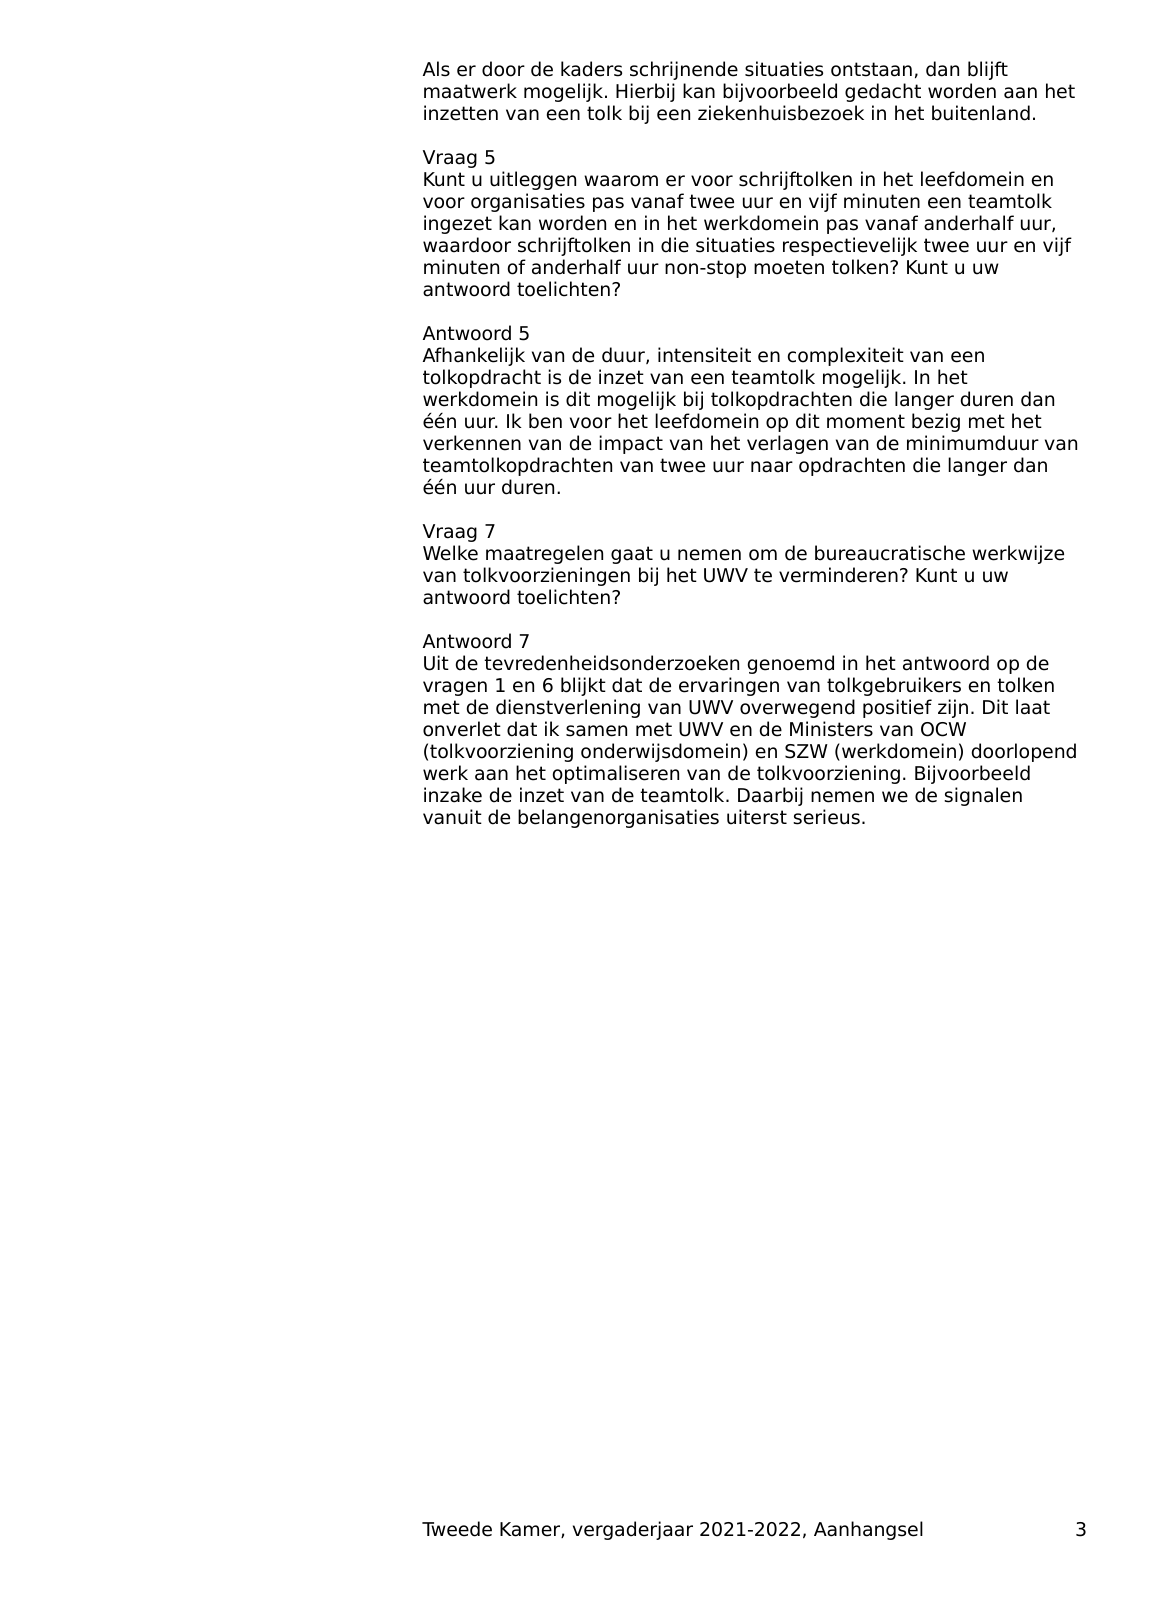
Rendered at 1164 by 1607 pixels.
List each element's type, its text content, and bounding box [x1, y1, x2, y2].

text Kunt u uitleggen waarom er voor schrijftolken in het leefdomein en voor organisaties pas vanaf twee uur en vijf minuten een teamtolk ingezet kan worden en in het werkdomein pas vanaf anderhalf uur, waardoor schrijftolken in die situaties respectievelijk twee uur en vijf minuten of anderhalf uur non-stop moeten tolken? Kunt u uw antwoord toelichten? [422, 169, 1087, 301]
text Uit de tevredenheidsonderzoeken genoemd in het antwoord op de vragen 1 en 6 blijkt dat de ervaringen van tolkgebruikers en tolken met de dienstverlening van UWV overwegend positief zijn. Dit laat onverlet dat ik samen met UWV en de Ministers van OCW (tolkvoorziening onderwijsdomein) en SZW (werkdomein) doorlopend werk aan het optimaliseren van de tolkvoorziening. Bijvoorbeeld inzake de inzet van de teamtolk. Daarbij nemen we de signalen vanuit de belangenorganisaties uiterst serieus. [422, 653, 1087, 829]
text Antwoord 5 [422, 323, 1087, 345]
text Vraag 5 [422, 147, 1087, 169]
text Vraag 7 [422, 521, 1087, 543]
text Welke maatregelen gaat u nemen om de bureaucratische werkwijze van tolkvoorzieningen bij het UWV te verminderen? Kunt u uw antwoord toelichten? [422, 543, 1087, 609]
text Afhankelijk van de duur, intensiteit en complexiteit van een tolkopdracht is de inzet van een teamtolk mogelijk. In het werkdomein is dit mogelijk bij tolkopdrachten die langer duren dan één uur. Ik ben voor het leefdomein op dit moment bezig met het verkennen van de impact van het verlagen van de minimumduur van teamtolkopdrachten van twee uur naar opdrachten die langer dan één uur duren. [422, 345, 1087, 499]
text Antwoord 7 [422, 631, 1087, 653]
text Als er door de kaders schrijnende situaties ontstaan, dan blijft maatwerk mogelijk. Hierbij kan bijvoorbeeld gedacht worden aan het inzetten van een tolk bij een ziekenhuisbezoek in het buitenland. [422, 59, 1087, 125]
